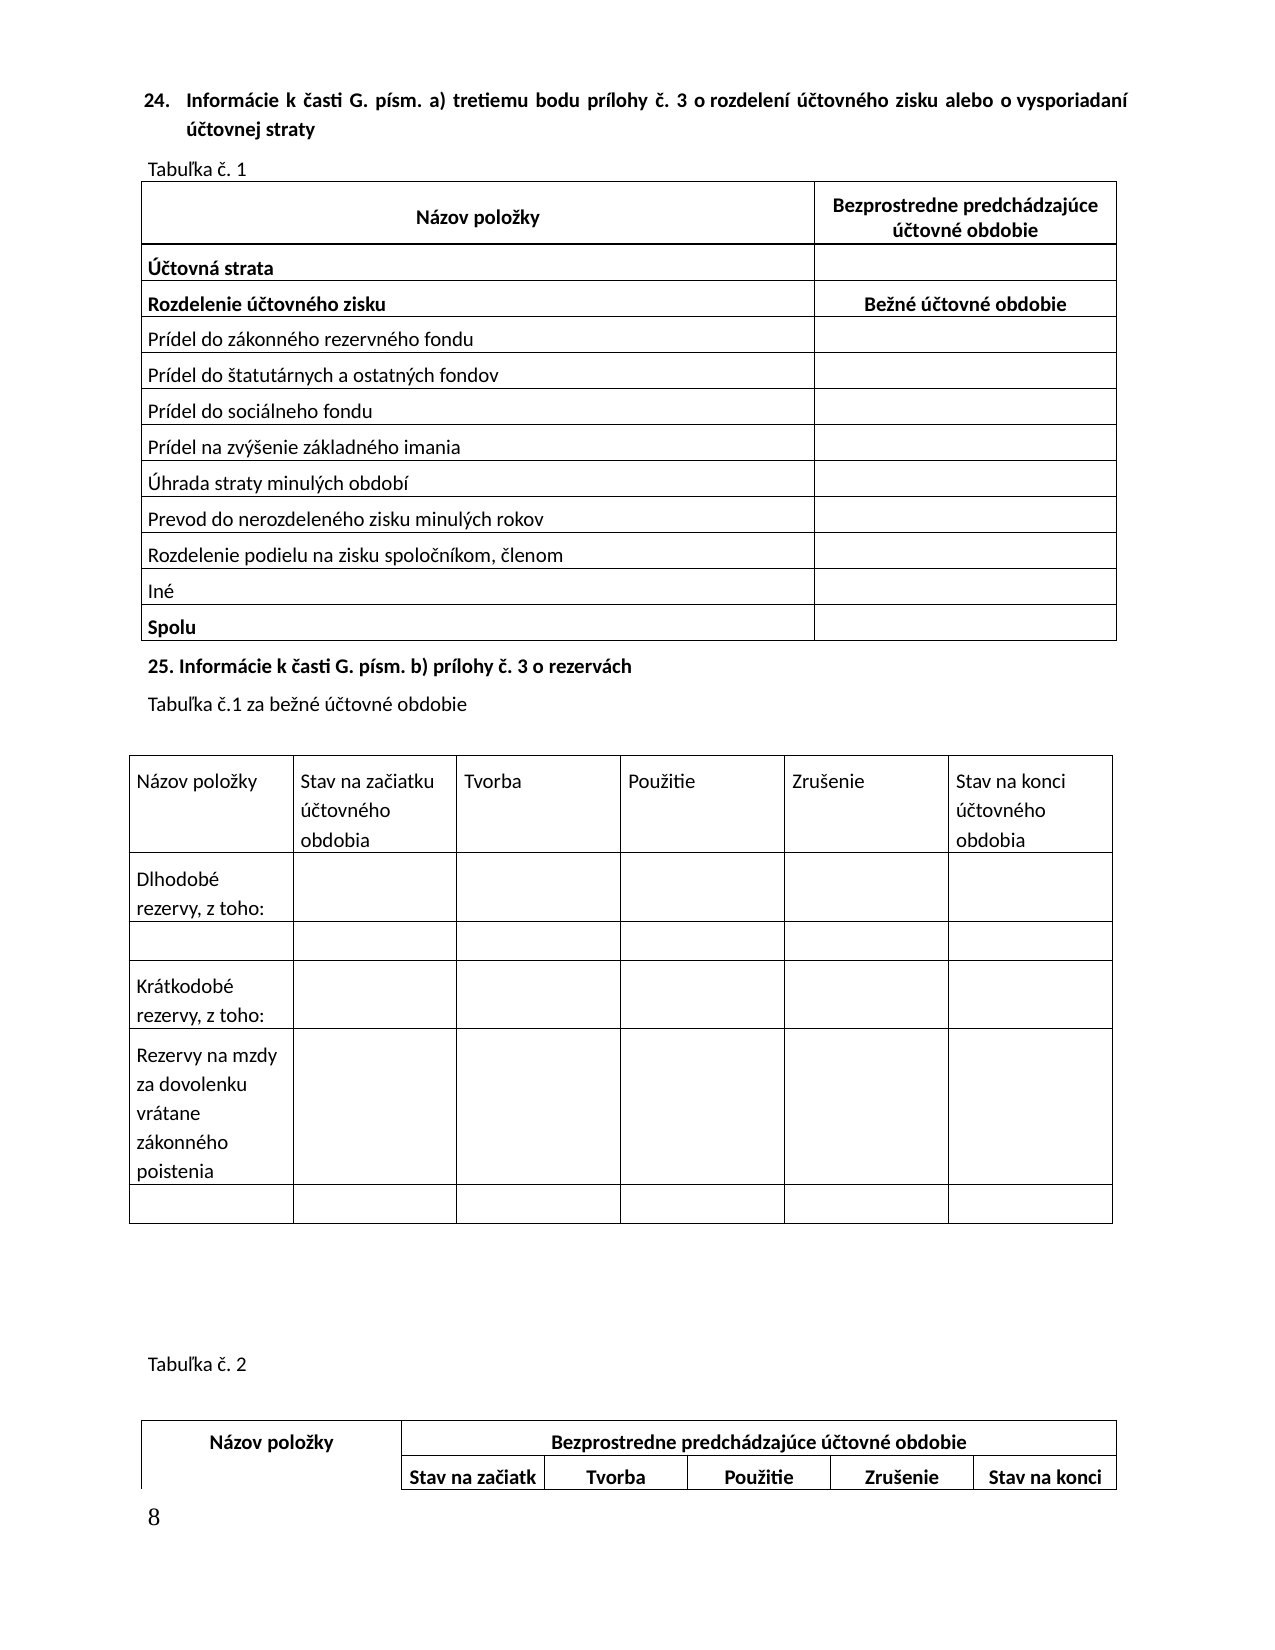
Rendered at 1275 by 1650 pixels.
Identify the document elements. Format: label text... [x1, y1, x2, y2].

table_cell [130, 922, 293, 960]
table_cell [815, 461, 1116, 496]
table_header Názov položky [142, 1421, 401, 1489]
text Tabuľka č. 1 [148, 152, 1127, 181]
table_cell [621, 961, 784, 1028]
table_cell Rozdelenie účtovného zisku [142, 281, 814, 316]
table_header Názov položky [130, 756, 293, 852]
table_cell Stav na začiatk [402, 1456, 544, 1489]
table_cell [815, 245, 1116, 280]
table_cell Tvorba [545, 1456, 687, 1489]
table_cell [457, 961, 620, 1028]
table_cell Účtovná strata [142, 245, 814, 280]
table_cell [130, 1185, 293, 1223]
table_cell [457, 1029, 620, 1184]
table_header Použitie [621, 756, 784, 852]
text 24. Informácie k časti G. písm. a) tretiemu bodu prílohy č. 3 o rozdelení účtovného zisku alebo o vysporiadaní účtovnej straty [143, 84, 1127, 142]
table_cell [785, 853, 948, 921]
table_cell Stav na konci [974, 1456, 1116, 1489]
table_cell [815, 389, 1116, 424]
table_cell [457, 1185, 620, 1223]
table_cell [785, 961, 948, 1028]
table_cell [815, 533, 1116, 568]
table_cell [294, 922, 456, 960]
table_cell [294, 853, 456, 921]
table_cell Zrušenie [831, 1456, 973, 1489]
table_cell [949, 1029, 1112, 1184]
table_cell [457, 853, 620, 921]
table_cell [815, 425, 1116, 460]
table_cell [815, 605, 1116, 640]
table_cell Dlhodobé rezervy, z toho: [130, 853, 293, 921]
table_header Bezprostredne predchádzajúce účtovné obdobie [402, 1421, 1116, 1454]
table_header Zrušenie [785, 756, 948, 852]
text Tabuľka č.1 za bežné účtovné obdobie [148, 687, 1127, 717]
table_cell Rozdelenie podielu na zisku spoločníkom, členom [142, 533, 814, 568]
table_cell [815, 497, 1116, 532]
table_cell [294, 961, 456, 1028]
table_header Tvorba [457, 756, 620, 852]
table_cell [457, 922, 620, 960]
table_cell Prídel do štatutárnych a ostatných fondov [142, 353, 814, 388]
table_cell Prídel do sociálneho fondu [142, 389, 814, 424]
table_cell Prídel do zákonného rezervného fondu [142, 317, 814, 352]
table_cell Úhrada straty minulých období [142, 461, 814, 496]
table_cell [785, 922, 948, 960]
table_cell [949, 853, 1112, 921]
table_cell Spolu [142, 605, 814, 640]
text 25. Informácie k časti G. písm. b) prílohy č. 3 o rezervách [148, 649, 1127, 678]
table_header Stav na konci účtovného obdobia [949, 756, 1112, 852]
table_cell [785, 1185, 948, 1223]
table_cell [294, 1185, 456, 1223]
table_cell [815, 569, 1116, 604]
table_cell [949, 1185, 1112, 1223]
table_header Bezprostredne predchádzajúce účtovné obdobie [815, 182, 1116, 243]
table_cell [949, 922, 1112, 960]
table_cell [949, 961, 1112, 1028]
table_cell Bežné účtovné obdobie [815, 281, 1116, 316]
table_cell [621, 922, 784, 960]
table_cell Rezervy na mzdy za dovolenku vrátane zákonného poistenia [130, 1029, 293, 1184]
table_cell [294, 1029, 456, 1184]
table_cell Prevod do nerozdeleného zisku minulých rokov [142, 497, 814, 532]
table_cell Iné [142, 569, 814, 604]
table_cell [621, 1029, 784, 1184]
table_header Stav na začiatku účtovného obdobia [294, 756, 456, 852]
table_cell [815, 353, 1116, 388]
table_header Názov položky [142, 182, 814, 243]
table_cell [621, 1185, 784, 1223]
table_cell [621, 853, 784, 921]
table_cell [785, 1029, 948, 1184]
table_cell Krátkodobé rezervy, z toho: [130, 961, 293, 1028]
table_cell Použitie [688, 1456, 830, 1489]
text Tabuľka č. 2 [148, 1347, 1127, 1377]
table_cell [815, 317, 1116, 352]
table_cell Prídel na zvýšenie základného imania [142, 425, 814, 460]
